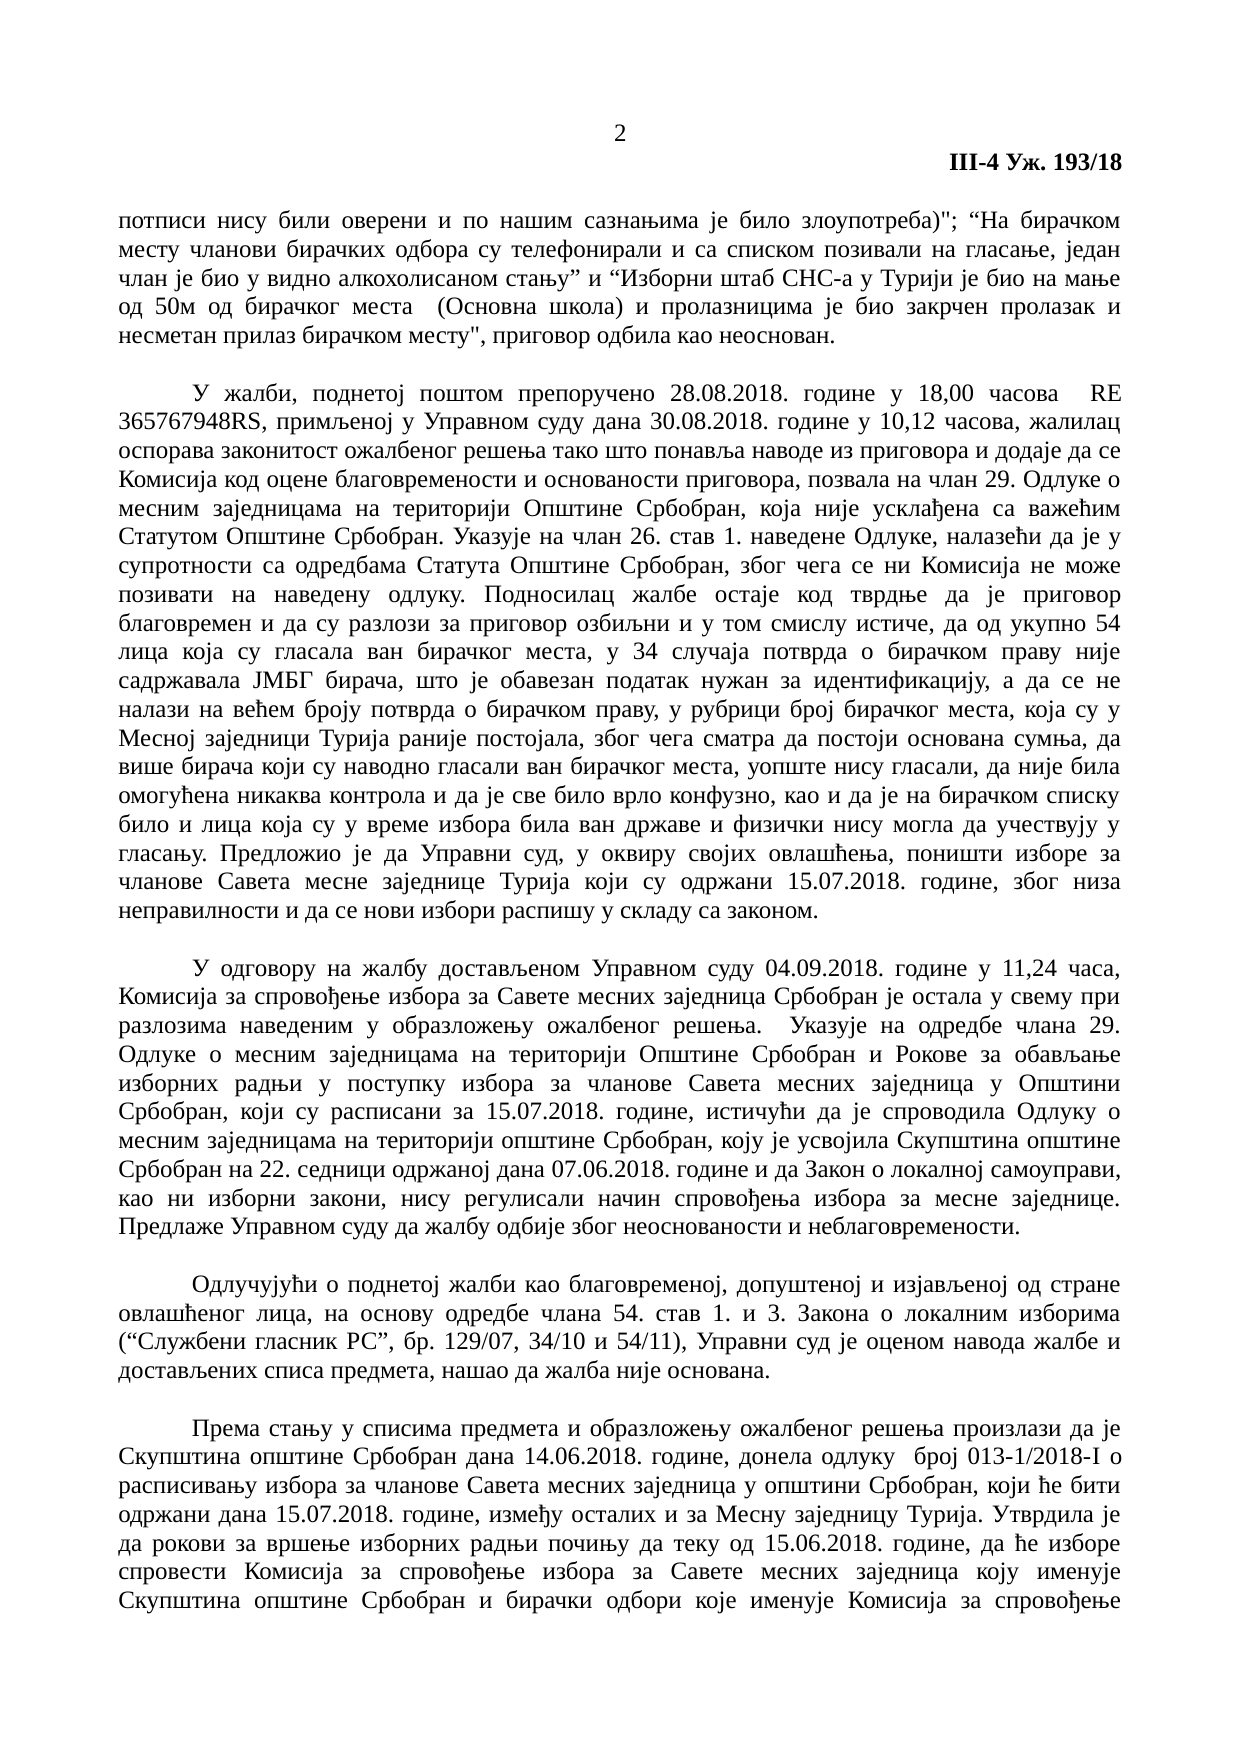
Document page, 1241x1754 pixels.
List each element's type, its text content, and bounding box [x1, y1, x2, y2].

text У одговору на жалбу достављеном Управном суду 04.09.2018. године у 11,24 часа, Комисија за спровођење избора за Савете месних заједница Србобран је остала у свему при разлозима наведеним у образложењу ожалбеног решења. Указује на одредбе члана 29. Одлуке о месним заједницама на територији Општине Србобран и Рокове за обављање изборних радњи у поступку избора за чланове Савета месних заједница у Општини Србобран, који су расписани за 15.07.2018. године, истичући да је спроводила Одлуку о месним заједницама на територији општине Србобран, коју је усвојила Скупштина општине Србобран на 22. седници одржаној дана 07.06.2018. године и да Закон о локалној самоуправи, као ни изборни закони, нису регулисали начин спровођења избора за месне заједнице. Предлаже Управном суду да жалбу одбије због неоснованости и неблаговремености. [118, 953, 1122, 1240]
text Према стању у списима предмета и образложењу ожалбеног решења произлази да је Скупштина општине Србобран дана 14.06.2018. године, донела одлуку број 013-1/2018-I о расписивању избора за чланове Савета месних заједница у општини Србобран, који ће бити одржани дана 15.07.2018. године, између осталих и за Месну заједницу Турија. Утврдила је да рокови за вршење изборних радњи почињу да теку од 15.06.2018. године, да ће изборе спровести Комисија за спровођење избора за Савете месних заједница коју именује Скупштина општине Србобран и бирачки одбори које именује Комисија за спровођење [118, 1413, 1122, 1614]
text потписи нису били оверени и по нашим сазнањима је било злоупотреба)"; “На бирачком месту чланови бирачких одбора су телефонирали и са списком позивали на гласање, један члан је био у видно алкохолисаном стању” и “Изборни штаб СНС-а у Турији је био на мање од 50м од бирачког места (Основна школа) и пролазницима је био закрчен пролазак и несметан прилаз бирачком месту", приговор одбила као неоснован. [118, 205, 1122, 349]
text У жалби, поднетој поштом препоручено 28.08.2018. године у 18,00 часова RE 365767948RS, примљеној у Управном суду дана 30.08.2018. године у 10,12 часова, жалилац оспорава законитост ожалбеног решења тако што понавља наводе из приговора и додаје да се Комисија код оцене благовремености и основаности приговора, позвала на члан 29. Одлуке о месним заједницама на територији Општине Србобран, која није усклађена са важећим Статутом Општине Србобран. Указује на члан 26. став 1. наведене Одлуке, налазећи да је у супротности са одредбама Статута Општине Србобран, због чега се ни Комисија не може позивати на наведену одлуку. Подносилац жалбе остаје код тврдње да је приговор благовремен и да су разлози за приговор озбиљни и у том смислу истиче, да од укупно 54 лица која су гласала ван бирачког места, у 34 случаја потврда о бирачком праву није садржавала ЈМБГ бирача, што је обавезан податак нужан за идентификацију, а да се не налази на већем броју потврда о бирачком праву, у рубрици број бирачког места, која су у Месној заједници Турија раније постојала, због чега сматра да постоји основана сумња, да више бирача који су наводно гласали ван бирачког места, уопште нису гласали, да није била омогућена никаква контрола и да је све било врло конфузно, као и да је на бирачком списку било и лица која су у време избора била ван државе и физички нису могла да учествују у гласању. Предложио је да Управни суд, у оквиру својих овлашћења, поништи изборе за чланове Савета месне заједнице Турија који су одржани 15.07.2018. године, због низа неправилности и да се нови избори распишу у складу са законом. [118, 378, 1122, 924]
text Одлучујући о поднетој жалби као благовременој, допуштеној и изјављеној од стране овлашћеног лица, на основу одредбе члана 54. став 1. и 3. Закона о локалним изборима (“Службени гласник РС”, бр. 129/07, 34/10 и 54/11), Управни суд је оценом навода жалбе и достављених списа предмета, нашао да жалба није основана. [118, 1269, 1122, 1384]
